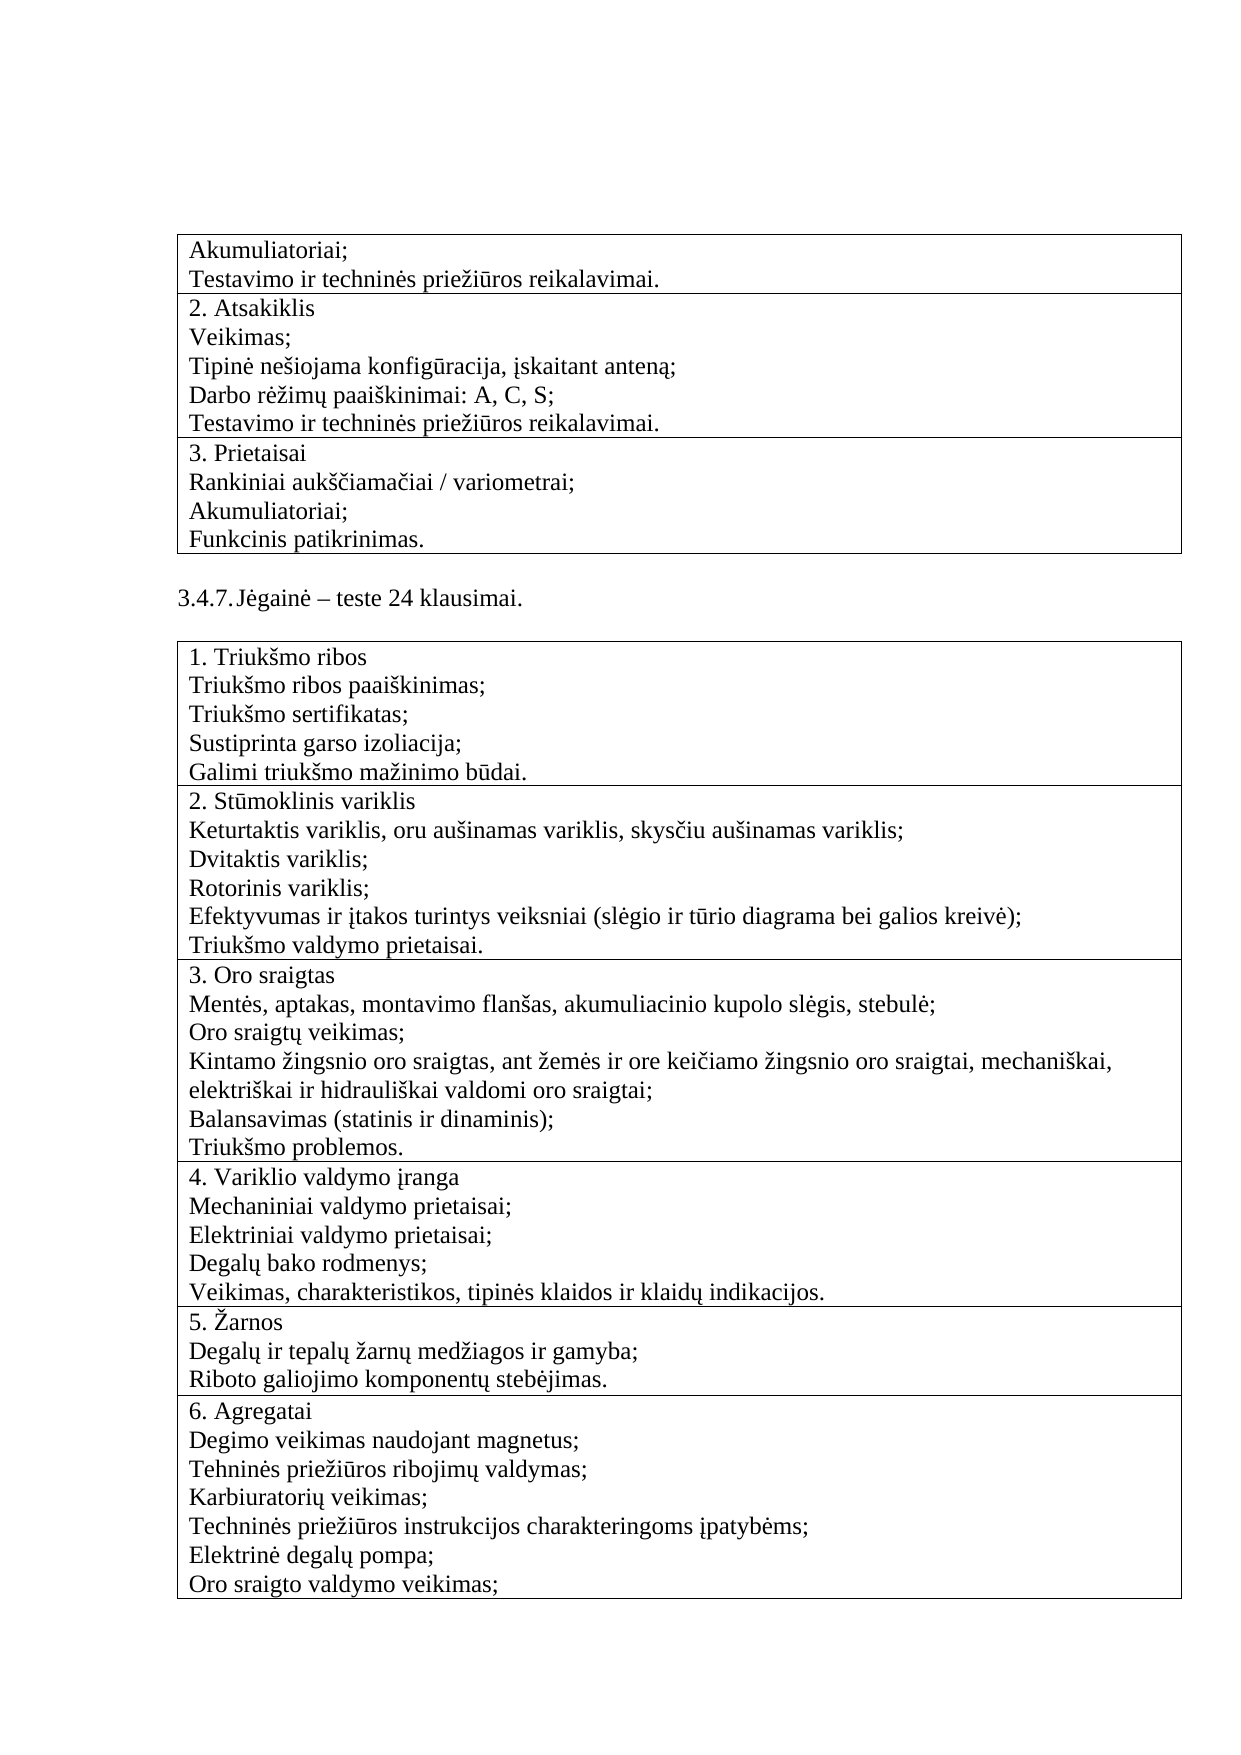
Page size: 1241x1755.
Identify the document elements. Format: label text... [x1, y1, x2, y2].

table_cell 2. Atsakiklis Veikimas; Tipinė nešiojama konfigūracija, įskaitant anteną; Darbo rėžimų paaiškinimai: A, C, S; Testavimo ir techninės priežiūros reikalavimai. [178, 294, 1181, 437]
table_cell 4. Variklio valdymo įranga Mechaniniai valdymo prietaisai; Elektriniai valdymo prietaisai; Degalų bako rodmenys; Veikimas, charakteristikos, tipinės klaidos ir klaidų indikacijos. [178, 1162, 1181, 1306]
table_cell 2. Stūmoklinis variklis Keturtaktis variklis, oru aušinamas variklis, skysčiu aušinamas variklis; Dvitaktis variklis; Rotorinis variklis; Efektyvumas ir įtakos turintys veiksniai (slėgio ir tūrio diagrama bei galios kreivė); Triukšmo valdymo prietaisai. [178, 786, 1181, 959]
table_header Akumuliatoriai; Testavimo ir techninės priežiūros reikalavimai. [178, 235, 1181, 292]
text 3.4.7. Jėgainė – teste 24 klausimai. [177, 583, 1181, 612]
table_header 1. Triukšmo ribos Triukšmo ribos paaiškinimas; Triukšmo sertifikatas; Sustiprinta garso izoliacija; Galimi triukšmo mažinimo būdai. [178, 642, 1181, 785]
table_cell 5. Žarnos Degalų ir tepalų žarnų medžiagos ir gamyba; Riboto galiojimo komponentų stebėjimas. [178, 1307, 1181, 1395]
table_cell 3. Oro sraigtas Mentės, aptakas, montavimo flanšas, akumuliacinio kupolo slėgis, stebulė; Oro sraigtų veikimas; Kintamo žingsnio oro sraigtas, ant žemės ir ore keičiamo žingsnio oro sraigtai, mechaniškai, elektriškai ir hidrauliškai valdomi oro sraigtai; Balansavimas (statinis ir dinaminis); Triukšmo problemos. [178, 960, 1181, 1161]
table_cell 6. Agregatai Degimo veikimas naudojant magnetus; Tehninės priežiūros ribojimų valdymas; Karbiuratorių veikimas; Techninės priežiūros instrukcijos charakteringoms įpatybėms; Elektrinė degalų pompa; Oro sraigto valdymo veikimas; [178, 1396, 1181, 1597]
table_cell 3. Prietaisai Rankiniai aukščiamačiai / variometrai; Akumuliatoriai; Funkcinis patikrinimas. [178, 438, 1181, 553]
